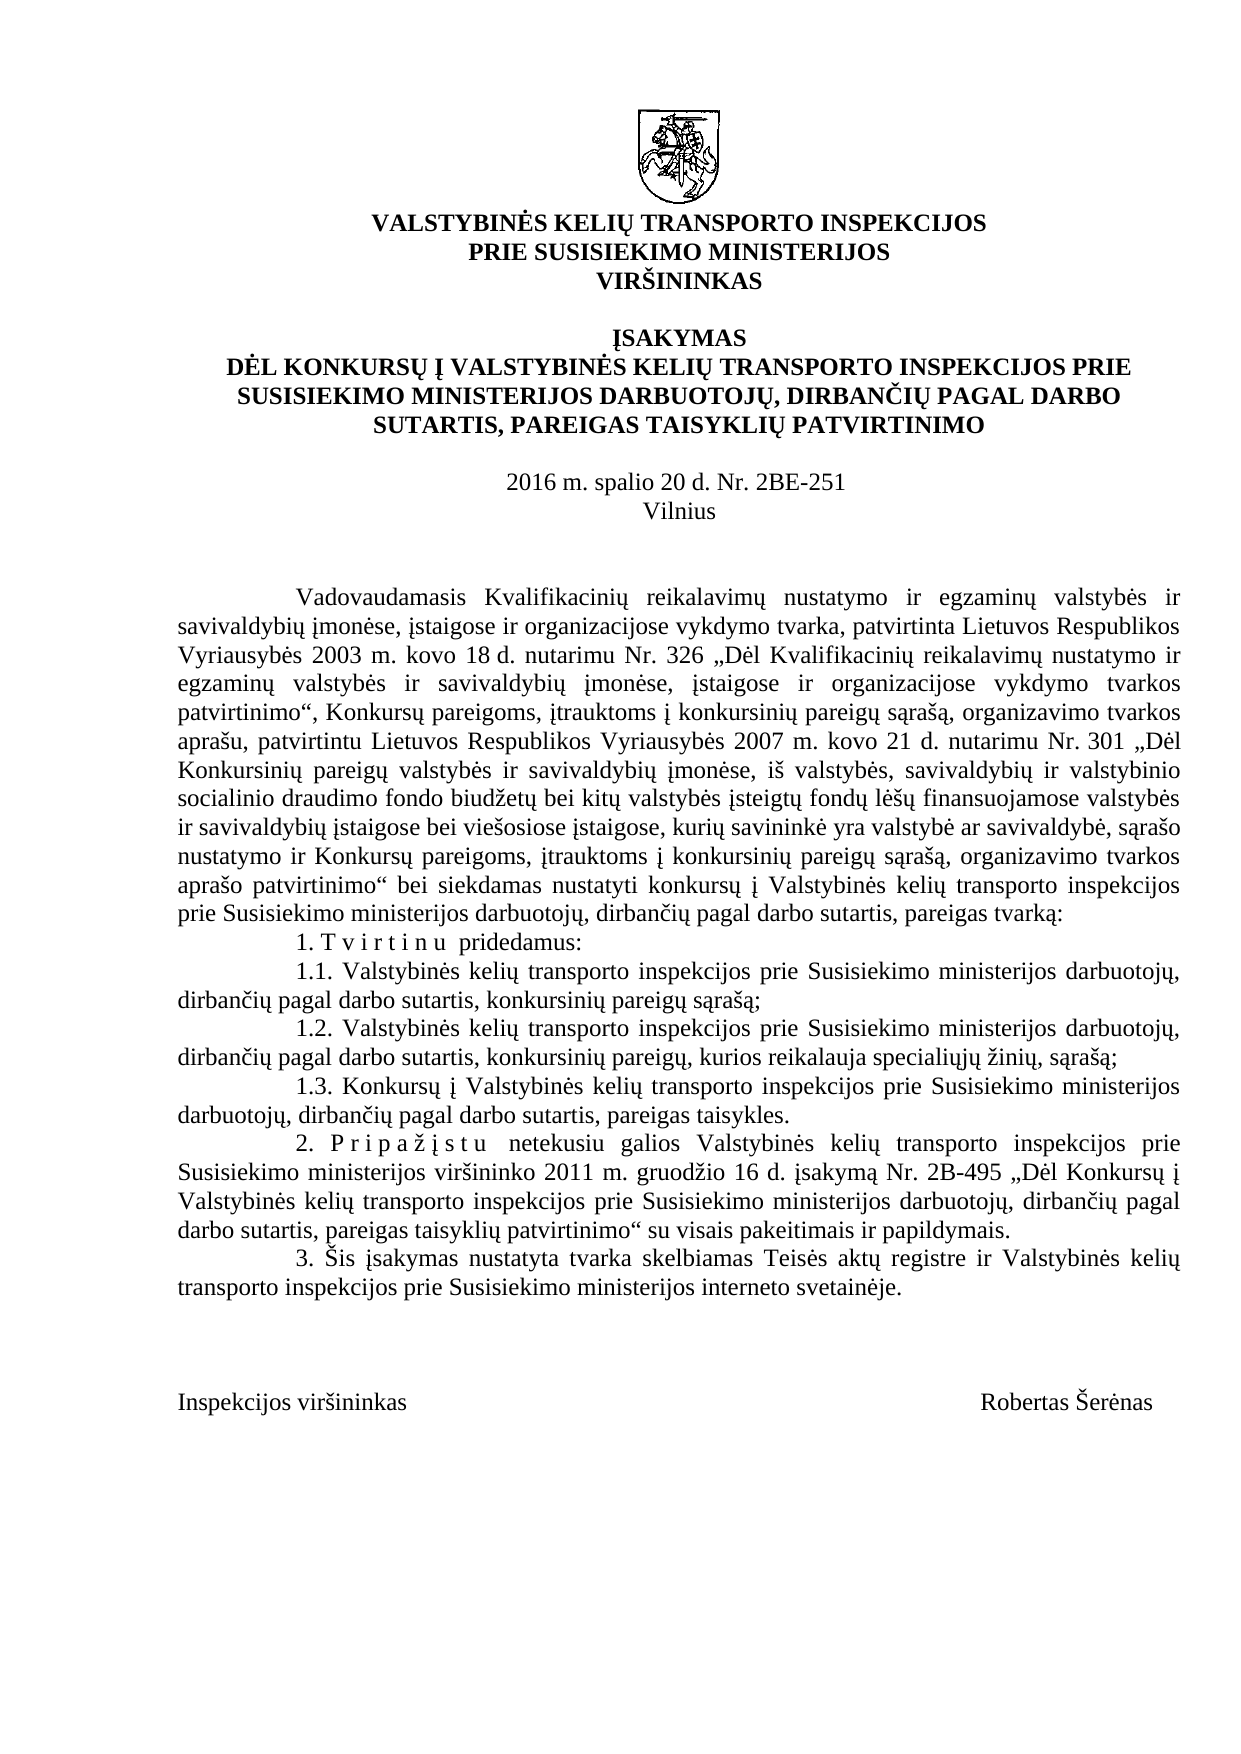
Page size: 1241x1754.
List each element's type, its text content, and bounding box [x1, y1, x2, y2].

text PRIE SUSISIEKIMO MINISTERIJOS [177, 237, 1181, 266]
text VIRŠININKAS [177, 266, 1181, 295]
text Vadovaudamasis Kvalifikacinių reikalavimų nustatymo ir egzaminų valstybės ir savivaldybių įmonėse, įstaigose ir organizacijose vykdymo tvarka, patvirtinta Lietuvos Respublikos Vyriausybės 2003 m. kovo 18 d. nutarimu Nr. 326 „Dėl Kvalifikacinių reikalavimų nustatymo ir egzaminų valstybės ir savivaldybių įmonėse, įstaigose ir organizacijose vykdymo tvarkos patvirtinimo“, Konkursų pareigoms, įtrauktoms į konkursinių pareigų sąrašą, organizavimo tvarkos aprašu, patvirtintu Lietuvos Respublikos Vyriausybės 2007 m. kovo 21 d. nutarimu Nr. 301 „Dėl Konkursinių pareigų valstybės ir savivaldybių įmonėse, iš valstybės, savivaldybių ir valstybinio socialinio draudimo fondo biudžetų bei kitų valstybės įsteigtų fondų lėšų finansuojamose valstybės ir savivaldybių įstaigose bei viešosiose įstaigose, kurių savininkė yra valstybė ar savivaldybė, sąrašo nustatymo ir Konkursų pareigoms, įtrauktoms į konkursinių pareigų sąrašą, organizavimo tvarkos aprašo patvirtinimo“ bei siekdamas nustatyti konkursų į Valstybinės kelių transporto inspekcijos prie Susisiekimo ministerijos darbuotojų, dirbančių pagal darbo sutartis, pareigas tvarką: [177, 582, 1181, 927]
text VALSTYBINĖS KELIŲ TRANSPORTO INSPEKCIJOS [177, 208, 1181, 237]
text 1.1. Valstybinės kelių transporto inspekcijos prie Susisiekimo ministerijos darbuotojų, dirbančių pagal darbo sutartis, konkursinių pareigų sąrašą; [177, 956, 1181, 1013]
text ĮSAKYMAS [177, 323, 1181, 352]
text 3. Šis įsakymas nustatyta tvarka skelbiamas Teisės aktų registre ir Valstybinės kelių transporto inspekcijos prie Susisiekimo ministerijos interneto svetainėje. [177, 1243, 1181, 1301]
text 1.3. Konkursų į Valstybinės kelių transporto inspekcijos prie Susisiekimo ministerijos darbuotojų, dirbančių pagal darbo sutartis, pareigas taisykles. [177, 1071, 1181, 1128]
text 2016 m. spalio 20 d. Nr. 2BE-251 [177, 467, 1181, 496]
text Inspekcijos viršininkas Robertas Šerėnas [177, 1387, 1181, 1416]
text Vilnius [177, 496, 1181, 525]
text 1.2. Valstybinės kelių transporto inspekcijos prie Susisiekimo ministerijos darbuotojų, dirbančių pagal darbo sutartis, konkursinių pareigų, kurios reikalauja specialiųjų žinių, sąrašą; [177, 1013, 1181, 1071]
text DĖL KONKURSŲ Į VALSTYBINĖS KELIŲ TRANSPORTO INSPEKCIJOS PRIE SUSISIEKIMO MINISTERIJOS DARBUOTOJŲ, DIRBANČIŲ PAGAL DARBO SUTARTIS, PAREIGAS TAISYKLIŲ PATVIRTINIMO [177, 352, 1181, 438]
text 1. Tvirtinu pridedamus: [177, 927, 1181, 956]
text 2. Pripažįstu netekusiu galios Valstybinės kelių transporto inspekcijos prie Susisiekimo ministerijos viršininko 2011 m. gruodžio 16 d. įsakymą Nr. 2B-495 „Dėl Konkursų į Valstybinės kelių transporto inspekcijos prie Susisiekimo ministerijos darbuotojų, dirbančių pagal darbo sutartis, pareigas taisyklių patvirtinimo“ su visais pakeitimais ir papildymais. [177, 1128, 1181, 1243]
